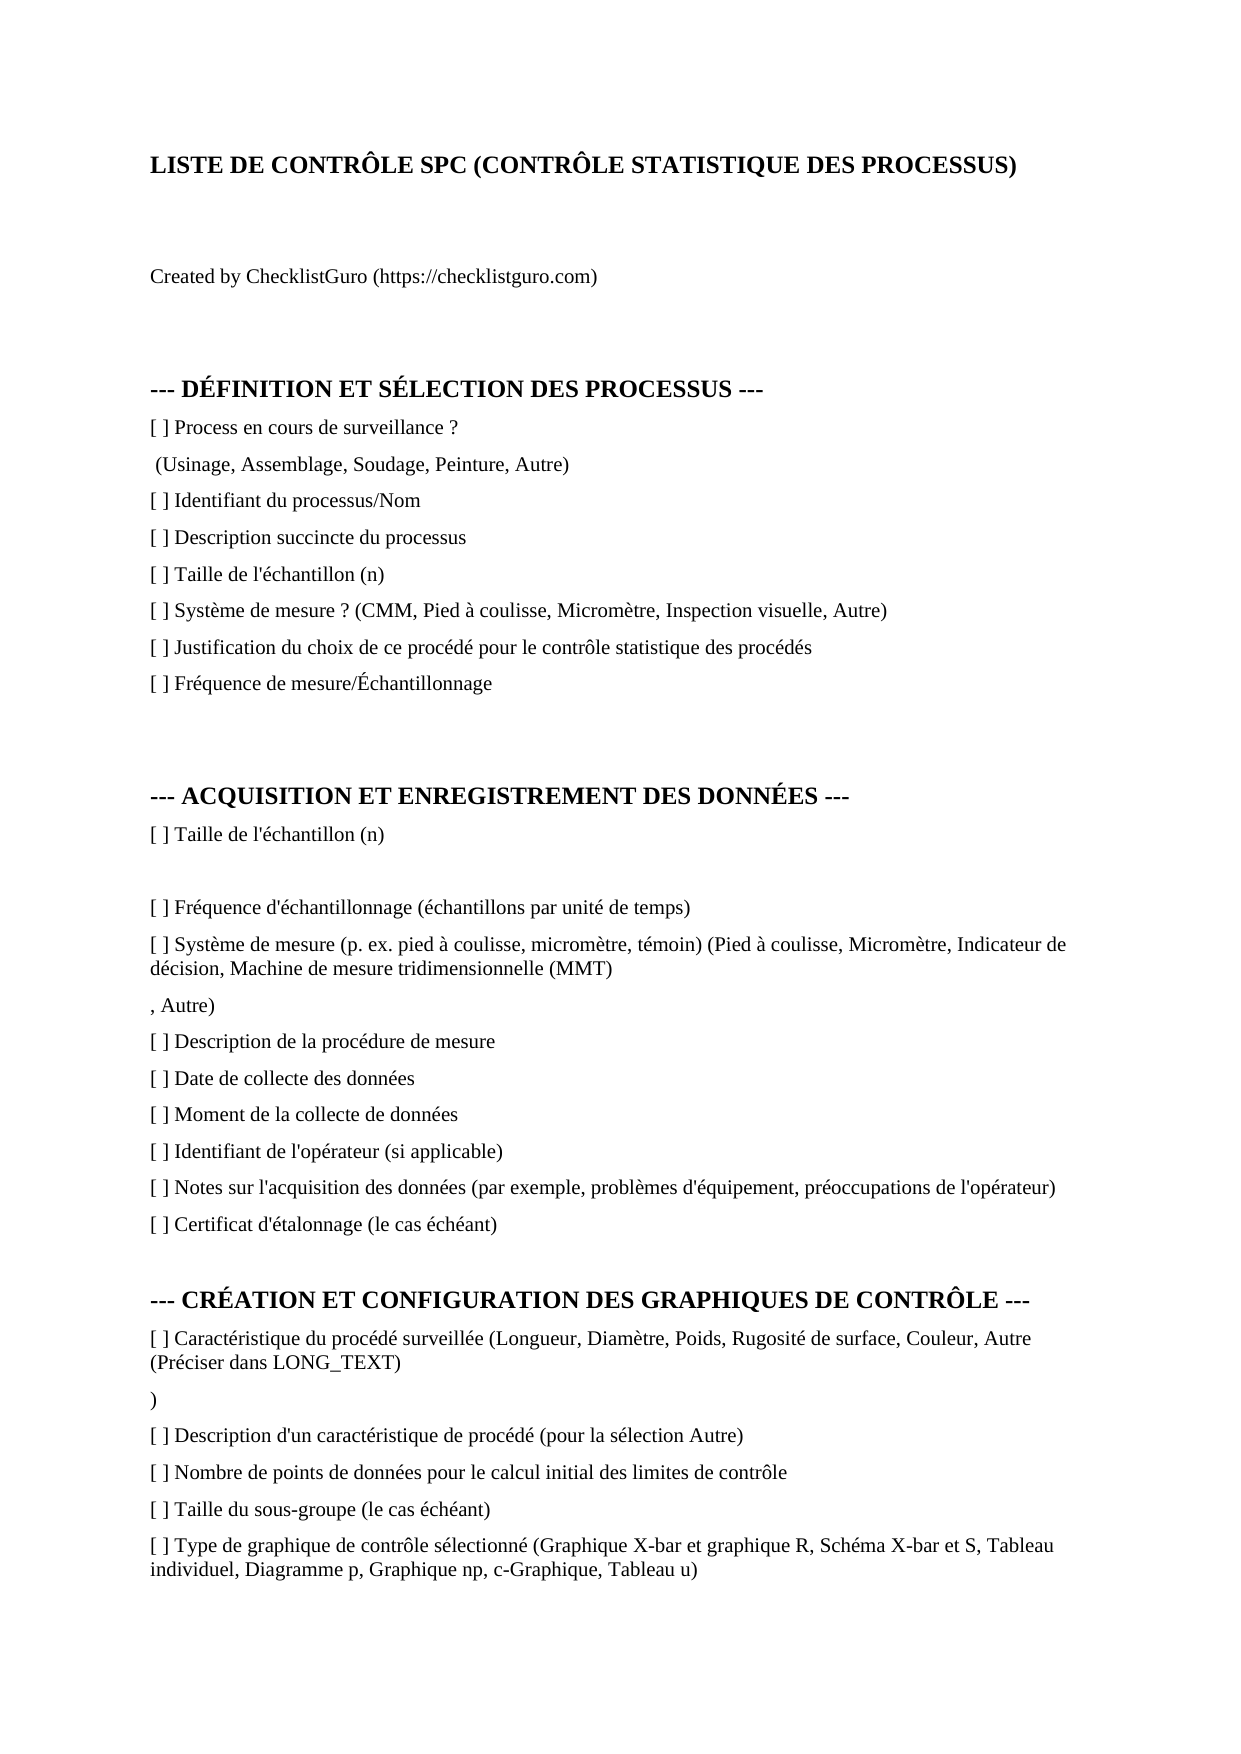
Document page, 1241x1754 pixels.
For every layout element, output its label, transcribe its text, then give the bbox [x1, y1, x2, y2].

text [ ] Certificat d'étalonnage (le cas échéant) [150, 1212, 1090, 1236]
text [ ] Description de la procédure de mesure [150, 1029, 1090, 1053]
text [ ] Nombre de points de données pour le calcul initial des limites de contrôle [150, 1460, 1090, 1484]
text --- CRÉATION ET CONFIGURATION DES GRAPHIQUES DE CONTRÔLE --- [150, 1285, 1090, 1314]
text [ ] Description succincte du processus [150, 525, 1090, 549]
text [ ] Système de mesure (p. ex. pied à coulisse, micromètre, témoin) (Pied à coulisse, Micromètre, Indicateur de décision, Machine de mesure tridimensionnelle (MMT) [150, 932, 1090, 980]
text [ ] Justification du choix de ce procédé pour le contrôle statistique des procédés [150, 635, 1090, 659]
text [ ] Type de graphique de contrôle sélectionné (Graphique X-bar et graphique R, Schéma X-bar et S, Tableau individuel, Diagramme p, Graphique np, c-Graphique, Tableau u) [150, 1533, 1090, 1581]
text [ ] Date de collecte des données [150, 1066, 1090, 1090]
text LISTE DE CONTRÔLE SPC (CONTRÔLE STATISTIQUE DES PROCESSUS) [150, 150, 1090, 179]
text [ ] Moment de la collecte de données [150, 1102, 1090, 1126]
text [ ] Taille du sous-groupe (le cas échéant) [150, 1497, 1090, 1521]
text [ ] Caractéristique du procédé surveillée (Longueur, Diamètre, Poids, Rugosité de surface, Couleur, Autre (Préciser dans LONG_TEXT) [150, 1326, 1090, 1374]
text [ ] Description d'un caractéristique de procédé (pour la sélection Autre) [150, 1423, 1090, 1447]
text [ ] Fréquence de mesure/Échantillonnage [150, 671, 1090, 695]
text (Usinage, Assemblage, Soudage, Peinture, Autre) [150, 452, 1090, 476]
text --- DÉFINITION ET SÉLECTION DES PROCESSUS --- [150, 374, 1090, 403]
text --- ACQUISITION ET ENREGISTREMENT DES DONNÉES --- [150, 781, 1090, 810]
text [ ] Taille de l'échantillon (n) [150, 822, 1090, 846]
text [ ] Identifiant du processus/Nom [150, 488, 1090, 512]
text [ ] Process en cours de surveillance ? [150, 415, 1090, 439]
text [ ] Notes sur l'acquisition des données (par exemple, problèmes d'équipement, préoccupations de l'opérateur) [150, 1175, 1090, 1199]
text , Autre) [150, 992, 1090, 1017]
text [ ] Système de mesure ? (CMM, Pied à coulisse, Micromètre, Inspection visuelle, Autre) [150, 598, 1090, 622]
text [ ] Taille de l'échantillon (n) [150, 562, 1090, 586]
text Created by ChecklistGuro (https://checklistguro.com) [150, 264, 1090, 288]
text [ ] Identifiant de l'opérateur (si applicable) [150, 1139, 1090, 1163]
text [ ] Fréquence d'échantillonnage (échantillons par unité de temps) [150, 895, 1090, 919]
text ) [150, 1387, 1090, 1411]
